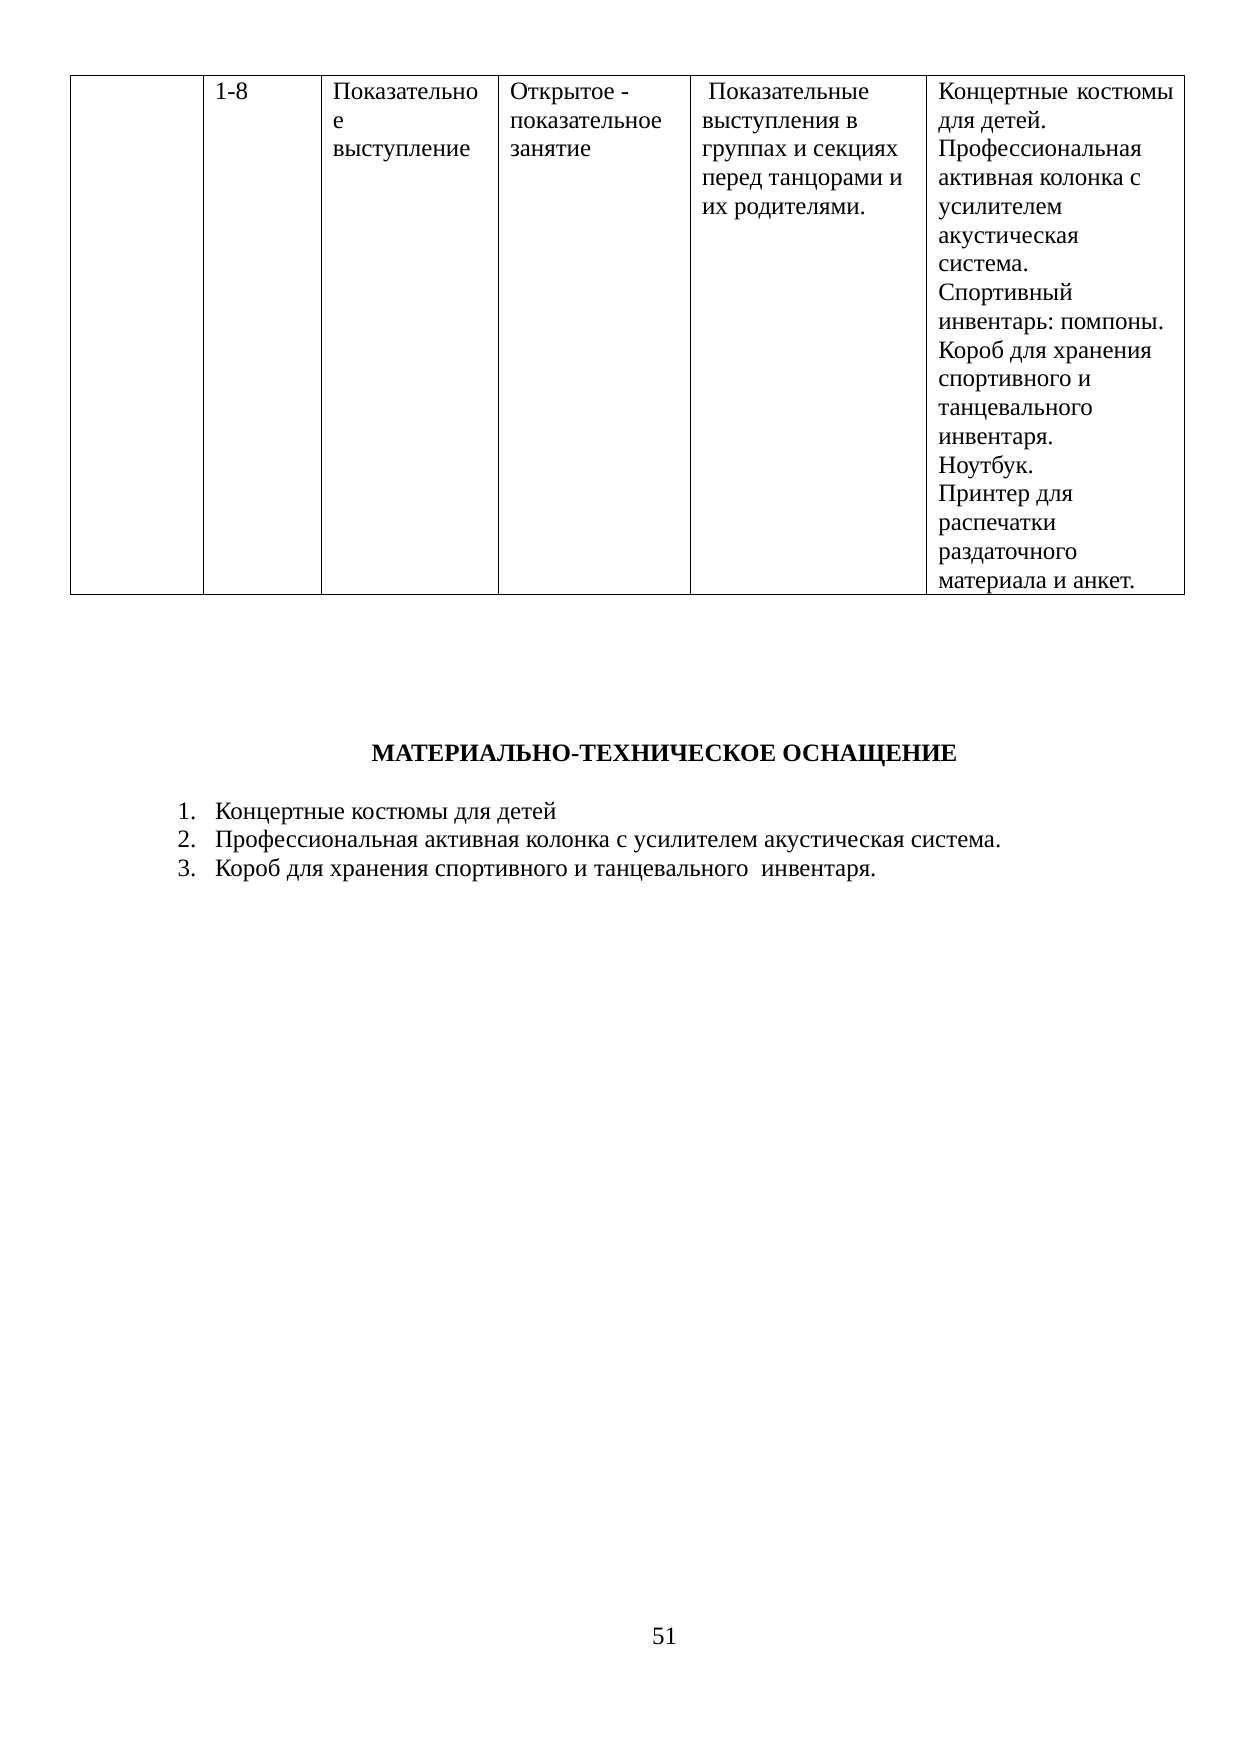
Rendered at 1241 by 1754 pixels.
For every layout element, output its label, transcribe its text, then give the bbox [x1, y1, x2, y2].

table_cell Показательное выступление [322, 76, 498, 593]
list Короб для хранения спортивного и танцевального инвентаря. [177, 853, 1152, 882]
table_cell Показательные выступления в группах и секциях перед танцорами и их родителями. [691, 76, 926, 593]
table_cell Открытое - показательное занятие [499, 76, 690, 593]
table_cell [71, 76, 203, 593]
table_cell 1-8 [204, 76, 321, 593]
text МАТЕРИАЛЬНО-ТЕХНИЧЕСКОЕ ОСНАЩЕНИЕ [177, 738, 1152, 767]
table_cell Концертные костюмы для детей. Профессиональная активная колонка с усилителем акустическая система. Спортивный инвентарь: помпоны. Короб для хранения спортивного и танцевального инвентаря. Ноутбук. Принтер для распечатки раздаточного материала и анкет. [927, 76, 1184, 593]
list Профессиональная активная колонка с усилителем акустическая система. [177, 824, 1152, 853]
list Концертные костюмы для детей [177, 796, 1152, 824]
